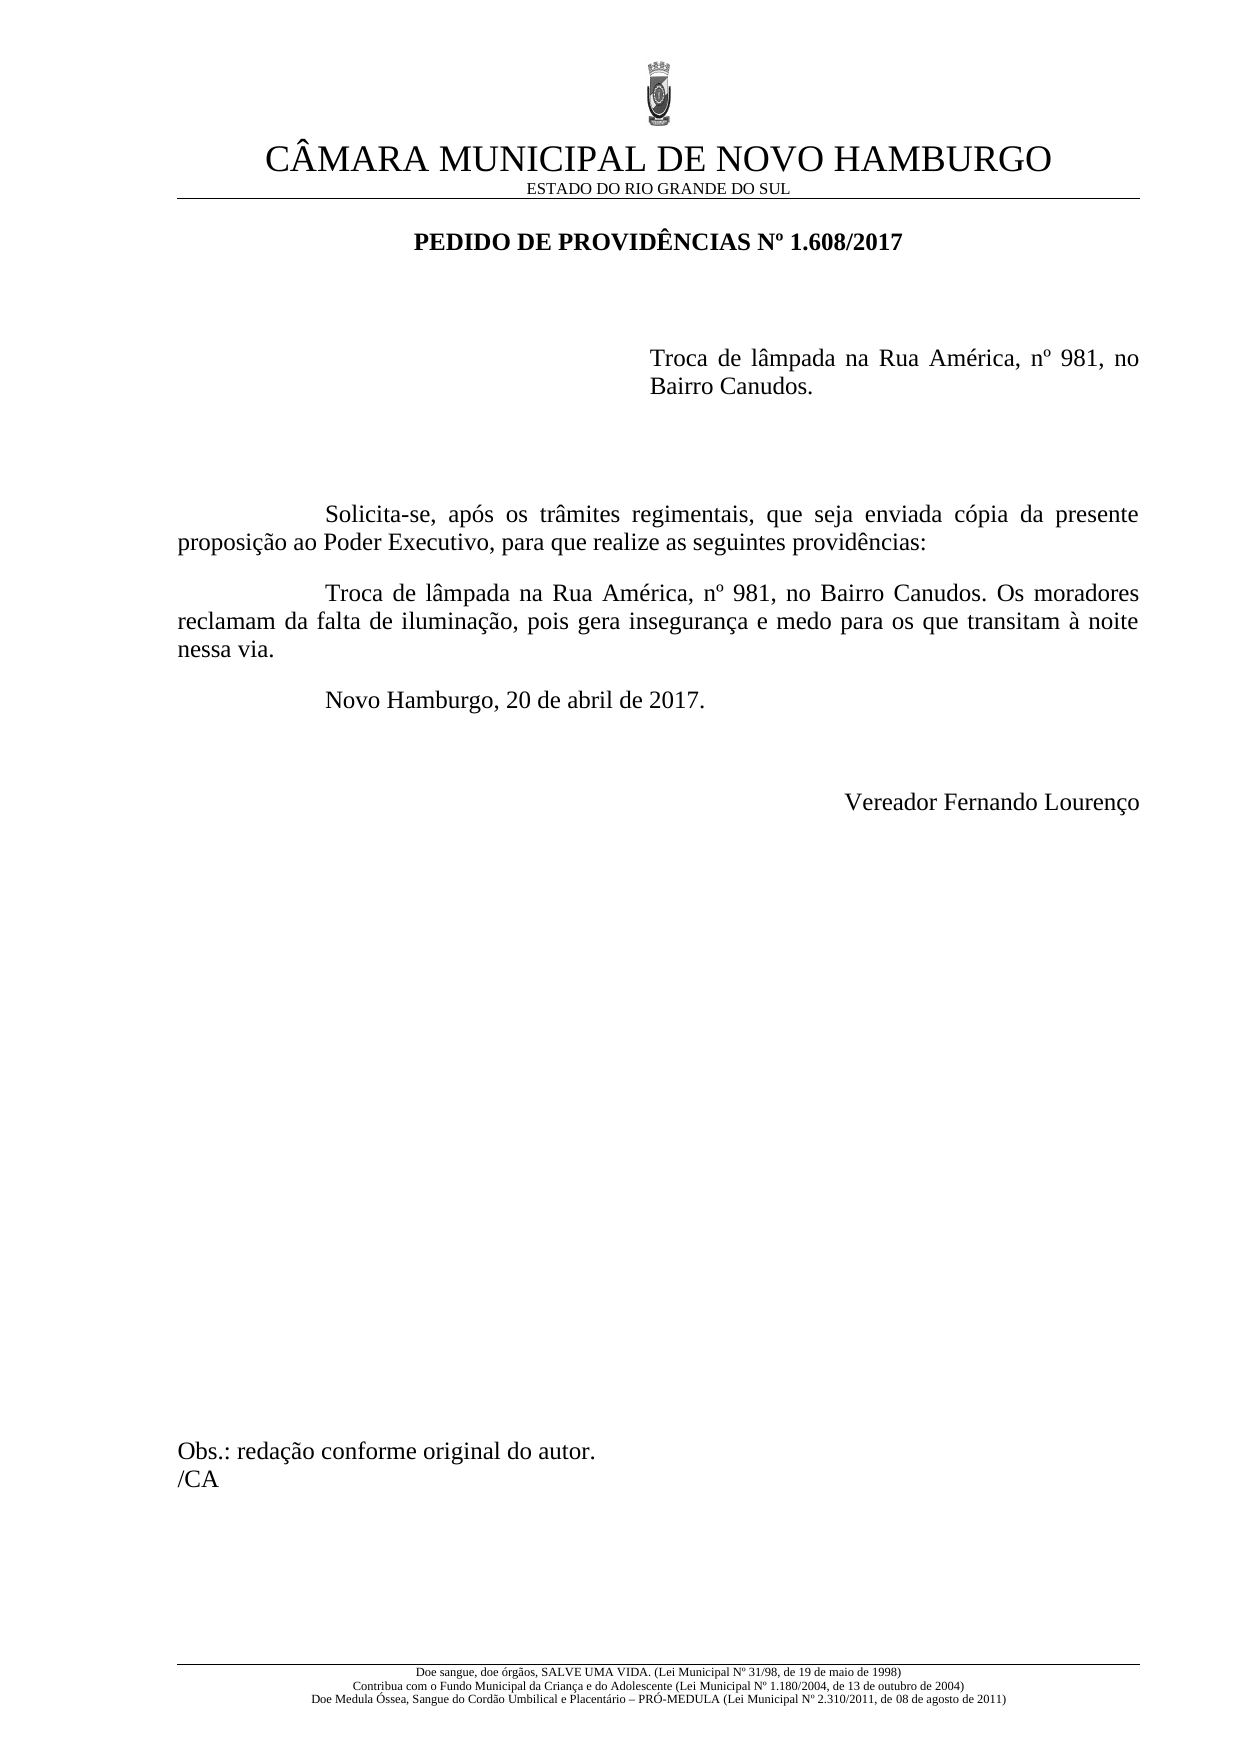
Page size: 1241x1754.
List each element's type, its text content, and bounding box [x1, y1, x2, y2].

text /CA [177, 1465, 1140, 1493]
text Troca de lâmpada na Rua América, nº 981, no Bairro Canudos. Os moradores reclamam da falta de iluminação, pois gera insegurança e medo para os que transitam à noite nessa via. [177, 579, 1140, 662]
text Obs.: redação conforme original do autor. [177, 1437, 1140, 1465]
text Solicita-se, após os trâmites regimentais, que seja enviada cópia da presente proposição ao Poder Executivo, para que realize as seguintes providências: [177, 500, 1140, 556]
text PEDIDO DE PROVIDÊNCIAS Nº 1.608/2017 [177, 228, 1140, 256]
text Novo Hamburgo, 20 de abril de 2017. [177, 686, 1140, 714]
text Troca de lâmpada na Rua América, nº 981, no Bairro Canudos. [649, 344, 1140, 400]
text Vereador Fernando Lourenço [177, 788, 1140, 816]
